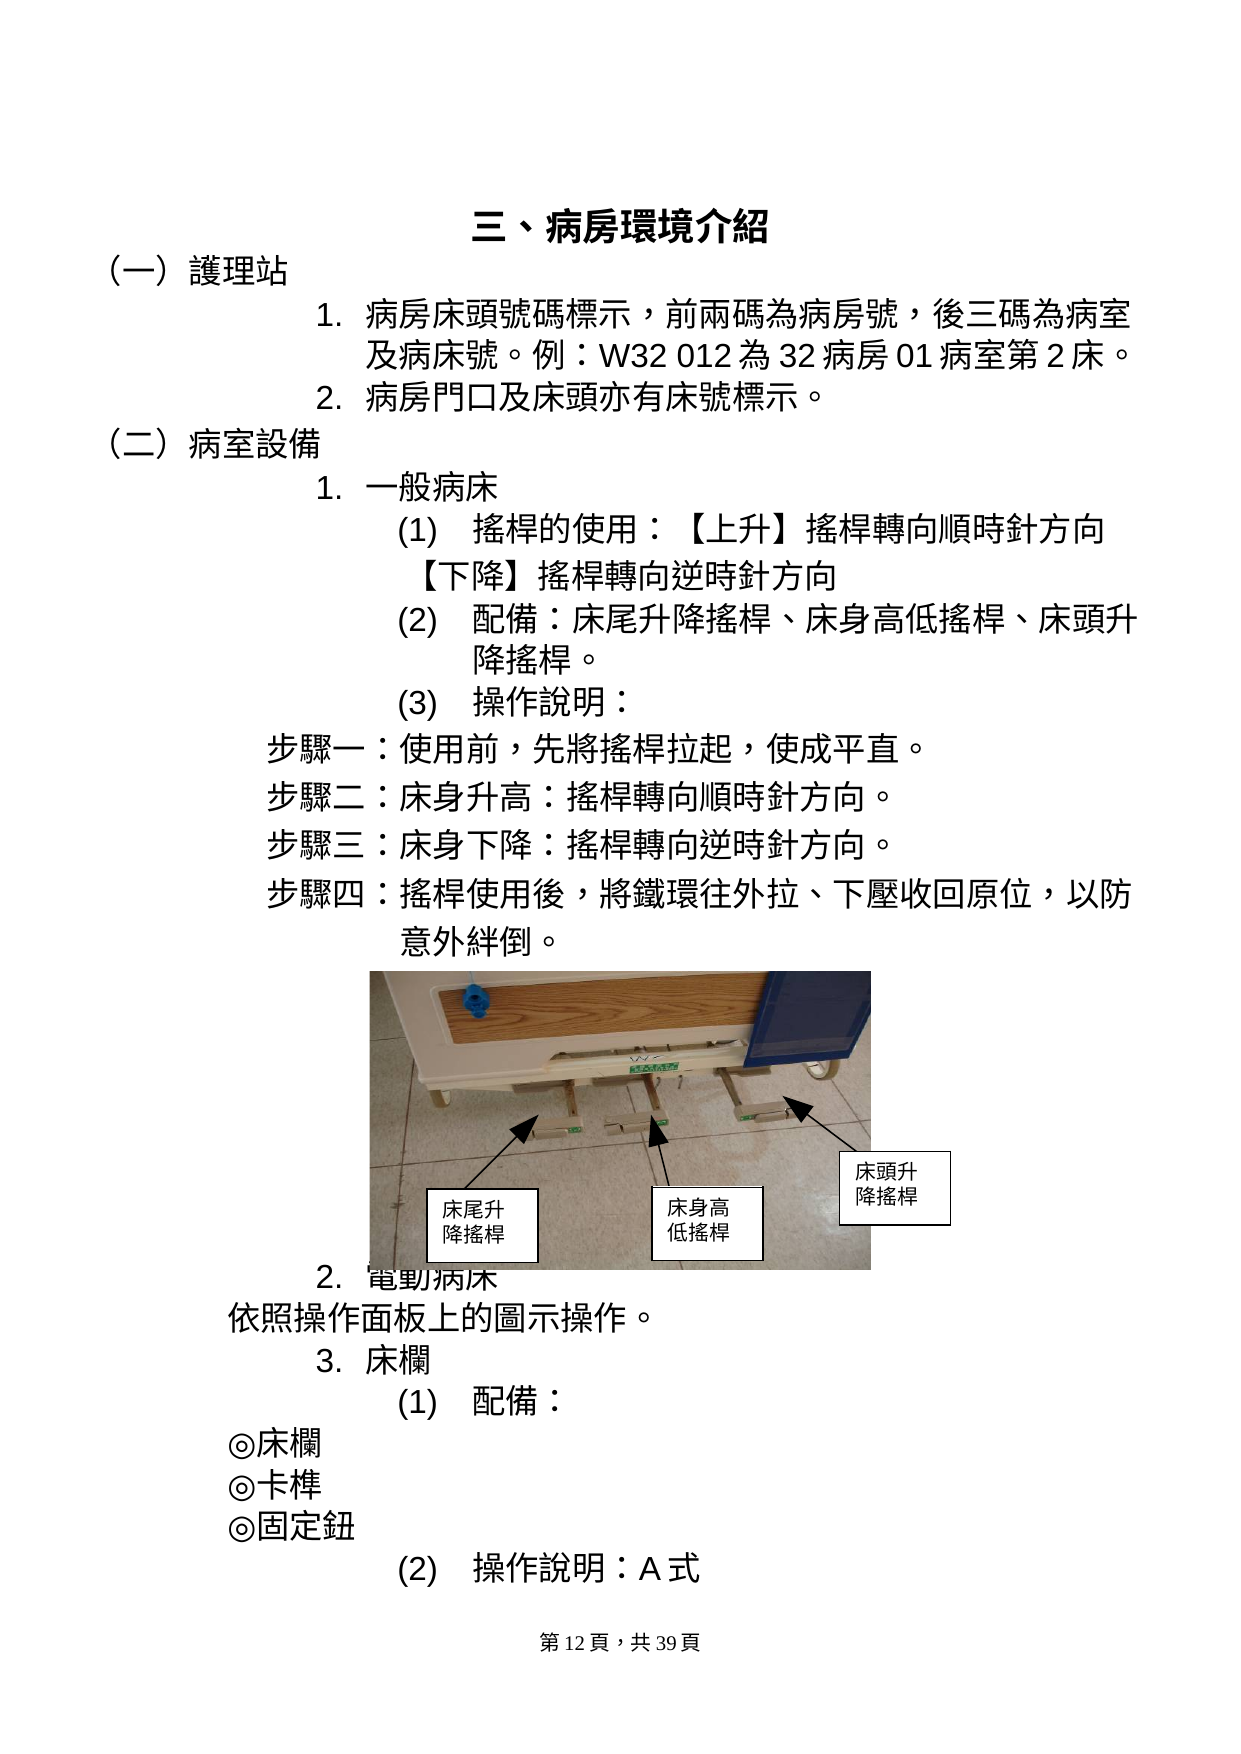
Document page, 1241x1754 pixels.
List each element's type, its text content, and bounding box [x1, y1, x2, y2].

list 配備： [397, 1380, 1152, 1422]
text 步驟一：使用前，先將搖桿拉起，使成平直。 [962, 723, 1152, 771]
text ◎卡榫 [227, 1464, 1152, 1505]
list 病房門口及床頭亦有床號標示。 [315, 376, 1152, 418]
list 操作說明： [941, 681, 1152, 723]
text （一）護理站 [89, 244, 1152, 293]
list 病房床頭號碼標示，前兩碼為病房號，後三碼為病室及病床號。例：W32 012為32病房01病室第2床。 [315, 293, 1152, 376]
text 步驟二：床身升高：搖桿轉向順時針方向。 [979, 771, 1152, 819]
text 【下降】搖桿轉向逆時針方向 [147, 549, 423, 598]
list 床欄 [315, 1339, 1152, 1380]
text 床尾升降搖桿 [443, 1197, 522, 1247]
text 依照操作面板上的圖示操作。 [227, 1297, 1152, 1339]
text 步驟四：搖桿使用後，將鐵環往外拉、下壓收回原位，以防意外絆倒。 [981, 867, 1152, 964]
text （二）病室設備 [89, 418, 1152, 466]
list 電動病床 [315, 1255, 1152, 1297]
list 配備：床尾升降搖桿、床身高低搖桿、床頭升降搖桿。 [874, 598, 1152, 681]
text ◎固定鈕 [227, 1505, 1152, 1547]
list 一般病床 [315, 466, 1152, 508]
text 床身高低搖桿 [668, 1195, 747, 1245]
text 【下降】搖桿轉向逆時針方向 [811, 549, 1152, 598]
list 搖桿的使用：【上升】搖桿轉向順時針方向 [397, 508, 520, 549]
list 搖桿的使用：【上升】搖桿轉向順時針方向 [714, 508, 1152, 549]
text 床頭升降搖桿 [855, 1159, 934, 1209]
list 操作說明：A式 [397, 1547, 1152, 1589]
text ◎床欄 [227, 1422, 1152, 1464]
text 三、病房環境介紹 [89, 182, 1152, 244]
text 步驟三：床身下降：搖桿轉向逆時針方向。 [989, 819, 1152, 867]
